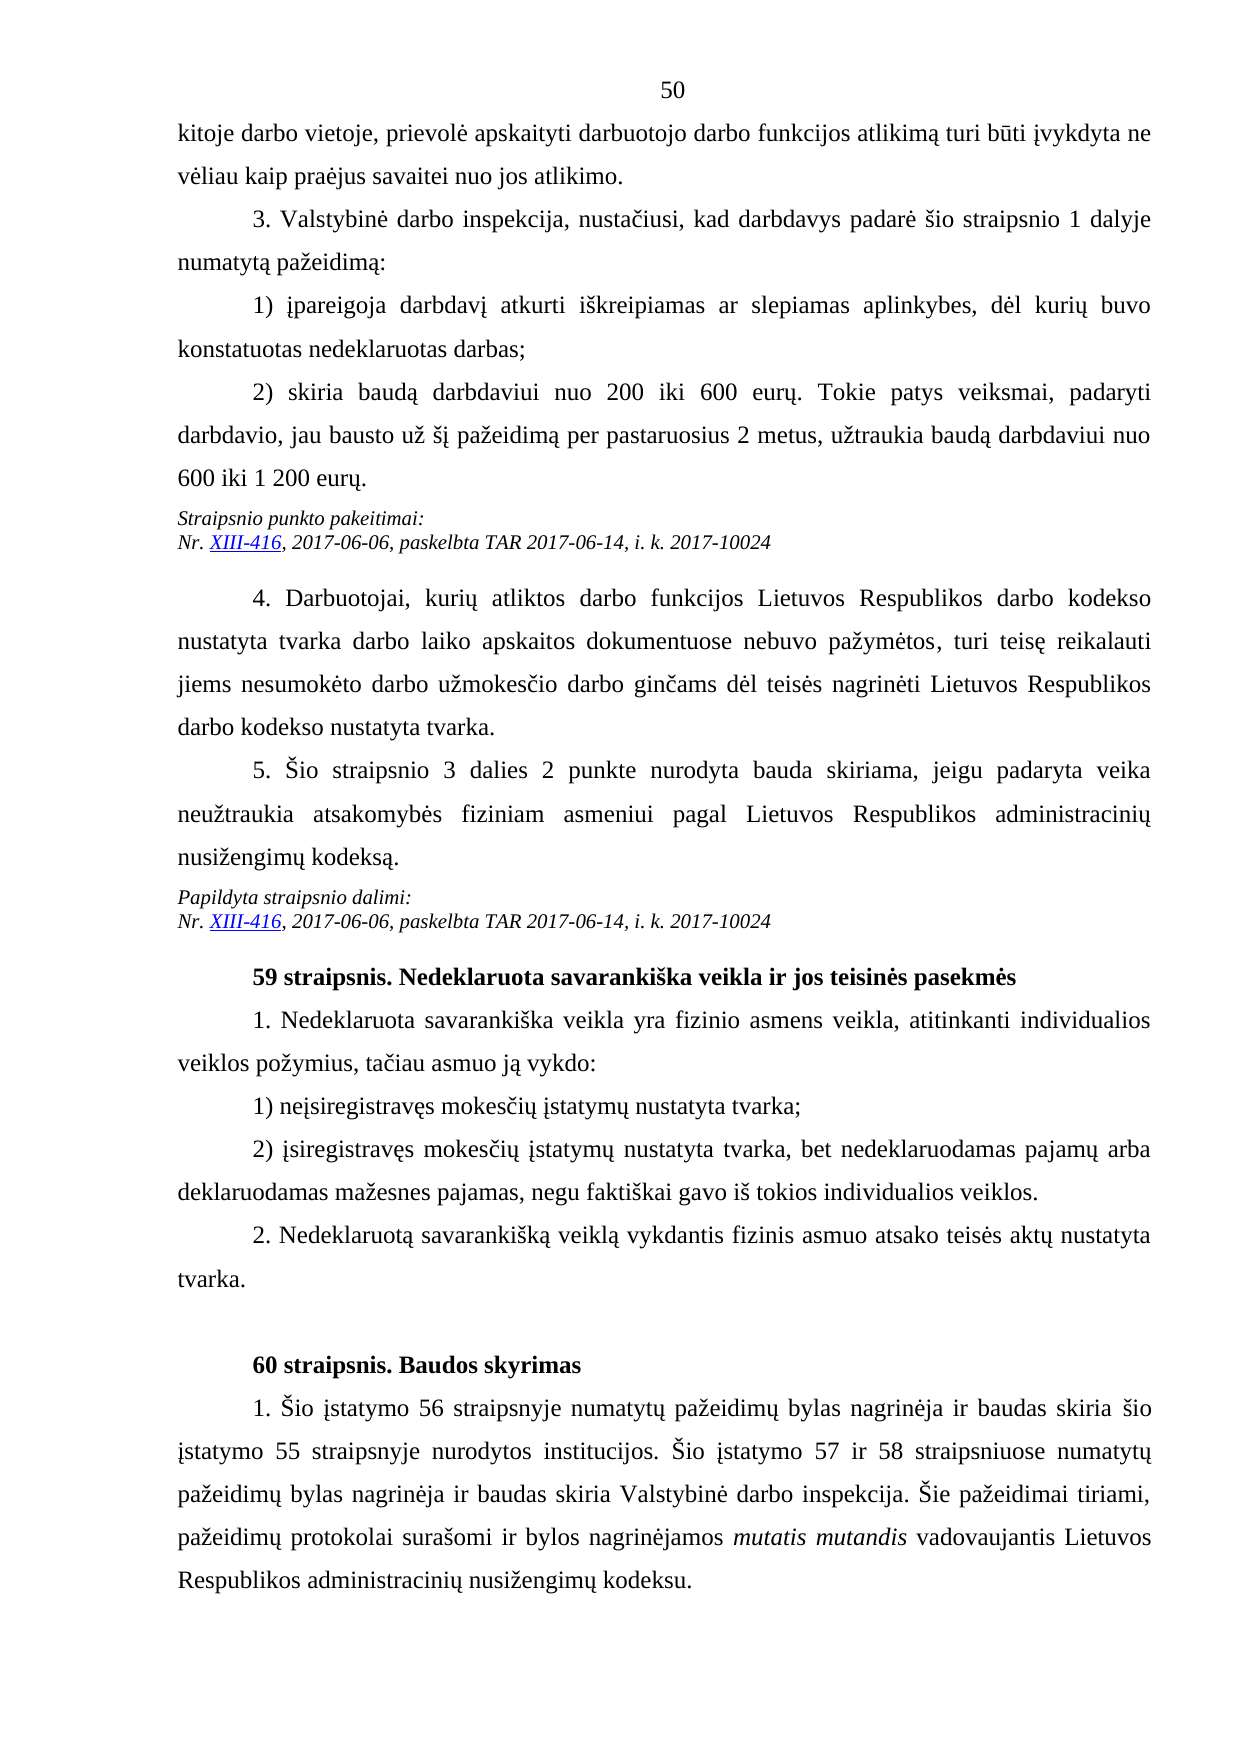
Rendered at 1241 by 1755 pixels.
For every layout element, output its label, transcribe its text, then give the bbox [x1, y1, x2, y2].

text 1) įpareigoja darbdavį atkurti iškreipiamas ar slepiamas aplinkybes, dėl kurių buvo konstatuotas nedeklaruotas darbas; [177, 291, 1152, 362]
text Papildyta straipsnio dalimi: [177, 885, 1152, 909]
text 1. Šio įstatymo 56 straipsnyje numatytų pažeidimų bylas nagrinėja ir baudas skiria šio įstatymo 55 straipsnyje nurodytos institucijos. Šio įstatymo 57 ir 58 straipsniuose numatytų pažeidimų bylas nagrinėja ir baudas skiria Valstybinė darbo inspekcija. Šie pažeidimai tiriami, pažeidimų protokolai surašomi ir bylos nagrinėjamos mutatis mutandis vadovaujantis Lietuvos Respublikos administracinių nusižengimų kodeksu. [177, 1393, 1152, 1594]
text 2. Nedeklaruotą savarankišką veiklą vykdantis fizinis asmuo atsako teisės aktų nustatyta tvarka. [177, 1221, 1152, 1292]
text 1. Nedeklaruota savarankiška veikla yra fizinio asmens veikla, atitinkanti individualios veiklos požymius, tačiau asmuo ją vykdo: [177, 1005, 1152, 1077]
text 3. Valstybinė darbo inspekcija, nustačiusi, kad darbdavys padarė šio straipsnio 1 dalyje numatytą pažeidimą: [177, 204, 1152, 276]
text 59 straipsnis. Nedeklaruota savarankiška veikla ir jos teisinės pasekmės [177, 962, 1152, 991]
text 2) skiria baudą darbdaviui nuo 200 iki 600 eurų. Tokie patys veiksmai, padaryti darbdavio, jau bausto už šį pažeidimą per pastaruosius 2 metus, užtraukia baudą darbdaviui nuo 600 iki 1 200 eurų. [177, 377, 1152, 492]
text kitoje darbo vietoje, prievolė apskaityti darbuotojo darbo funkcijos atlikimą turi būti įvykdyta ne vėliau kaip praėjus savaitei nuo jos atlikimo. [177, 118, 1152, 190]
text 2) įsiregistravęs mokesčių įstatymų nustatyta tvarka, bet nedeklaruodamas pajamų arba deklaruodamas mažesnes pajamas, negu faktiškai gavo iš tokios individualios veiklos. [177, 1134, 1152, 1206]
text Nr. XIII-416, 2017-06-06, paskelbta TAR 2017-06-14, i. k. 2017-10024 [177, 530, 1152, 554]
text 60 straipsnis. Baudos skyrimas [177, 1350, 1152, 1379]
text 1) neįsiregistravęs mokesčių įstatymų nustatyta tvarka; [177, 1091, 1152, 1120]
text 5. Šio straipsnio 3 dalies 2 punkte nurodyta bauda skiriama, jeigu padaryta veika neužtraukia atsakomybės fiziniam asmeniui pagal Lietuvos Respublikos administracinių nusižengimų kodeksą. [177, 756, 1152, 871]
text 4. Darbuotojai, kurių atliktos darbo funkcijos Lietuvos Respublikos darbo kodekso nustatyta tvarka darbo laiko apskaitos dokumentuose nebuvo pažymėtos, turi teisę reikalauti jiems nesumokėto darbo užmokesčio darbo ginčams dėl teisės nagrinėti Lietuvos Respublikos darbo kodekso nustatyta tvarka. [177, 583, 1152, 741]
text Straipsnio punkto pakeitimai: [177, 506, 1152, 530]
text Nr. XIII-416, 2017-06-06, paskelbta TAR 2017-06-14, i. k. 2017-10024 [177, 909, 1152, 933]
